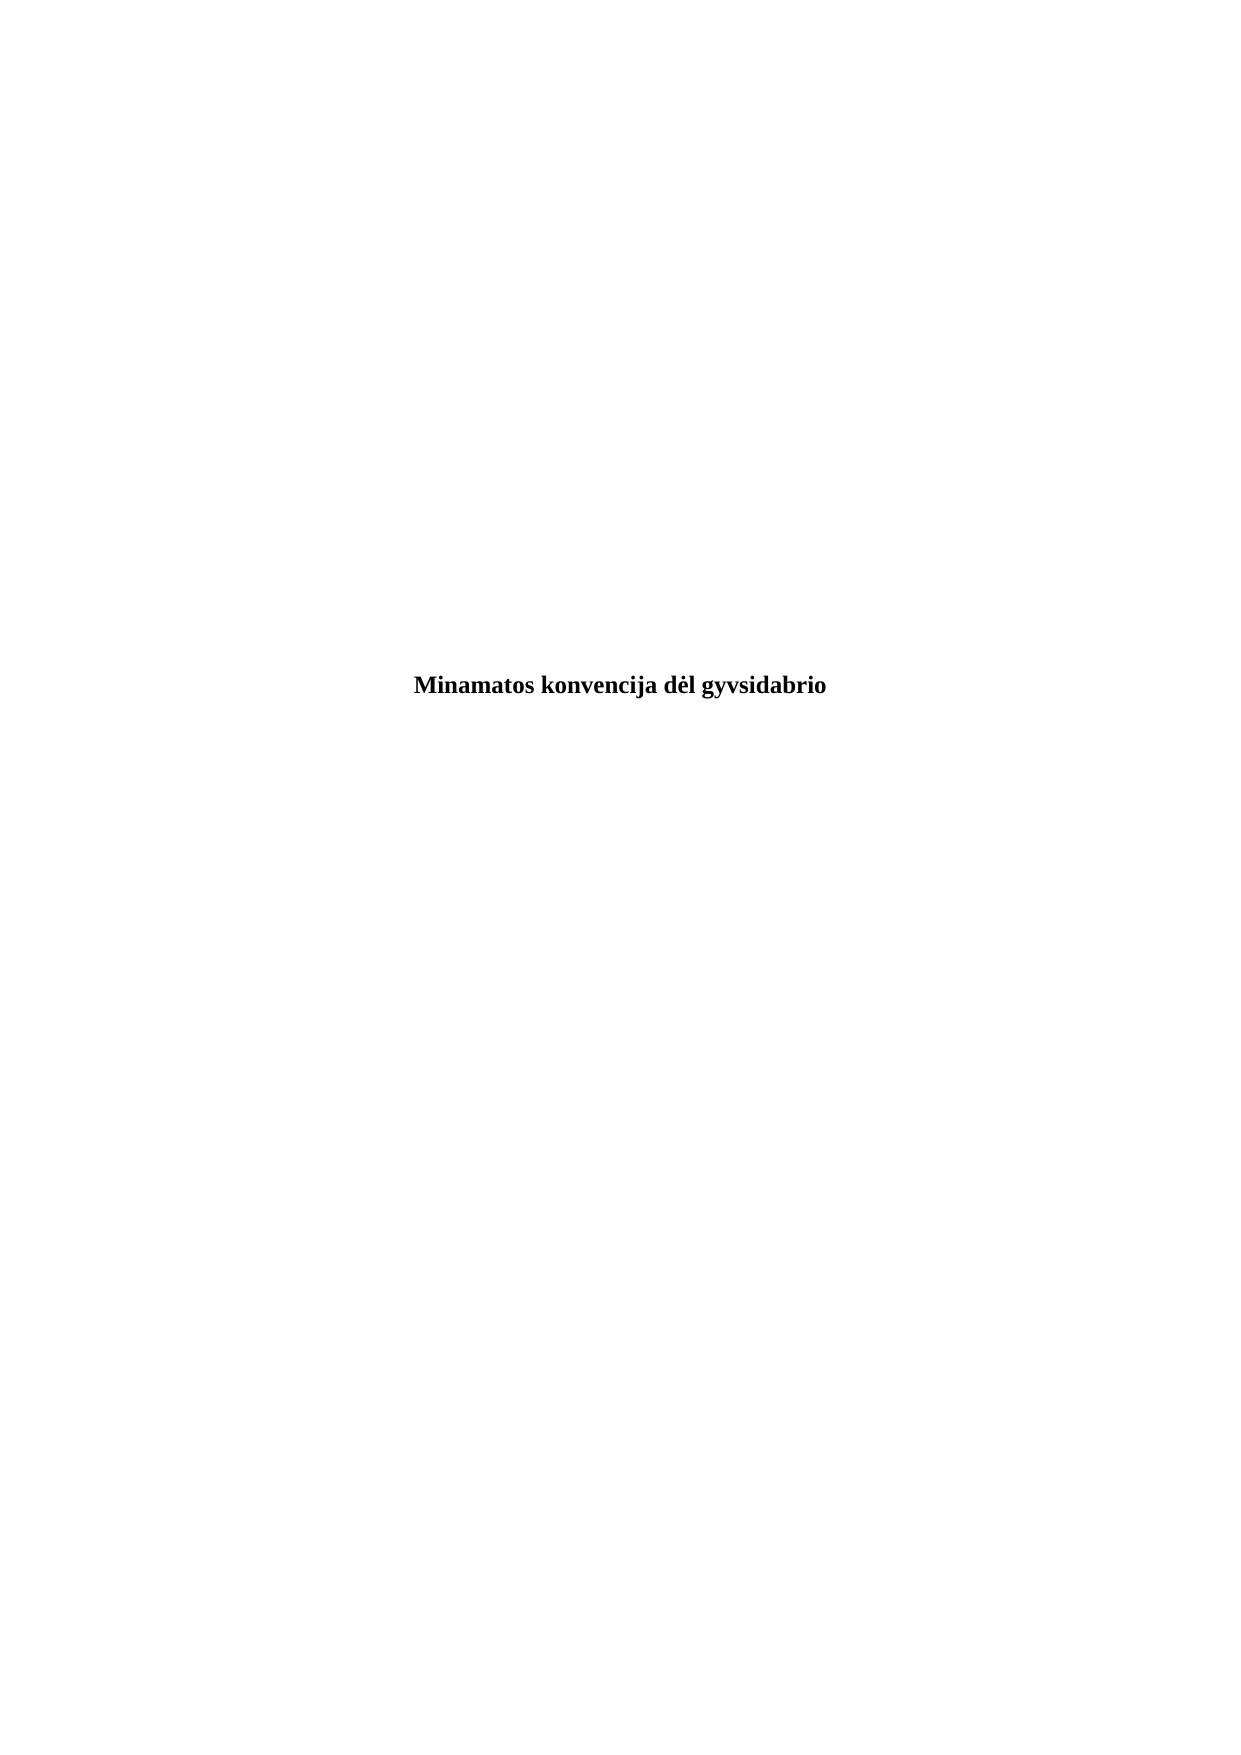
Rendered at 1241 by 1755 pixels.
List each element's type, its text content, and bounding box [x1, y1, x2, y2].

text Minamatos konvencija dėl gyvsidabrio [118, 670, 1122, 699]
